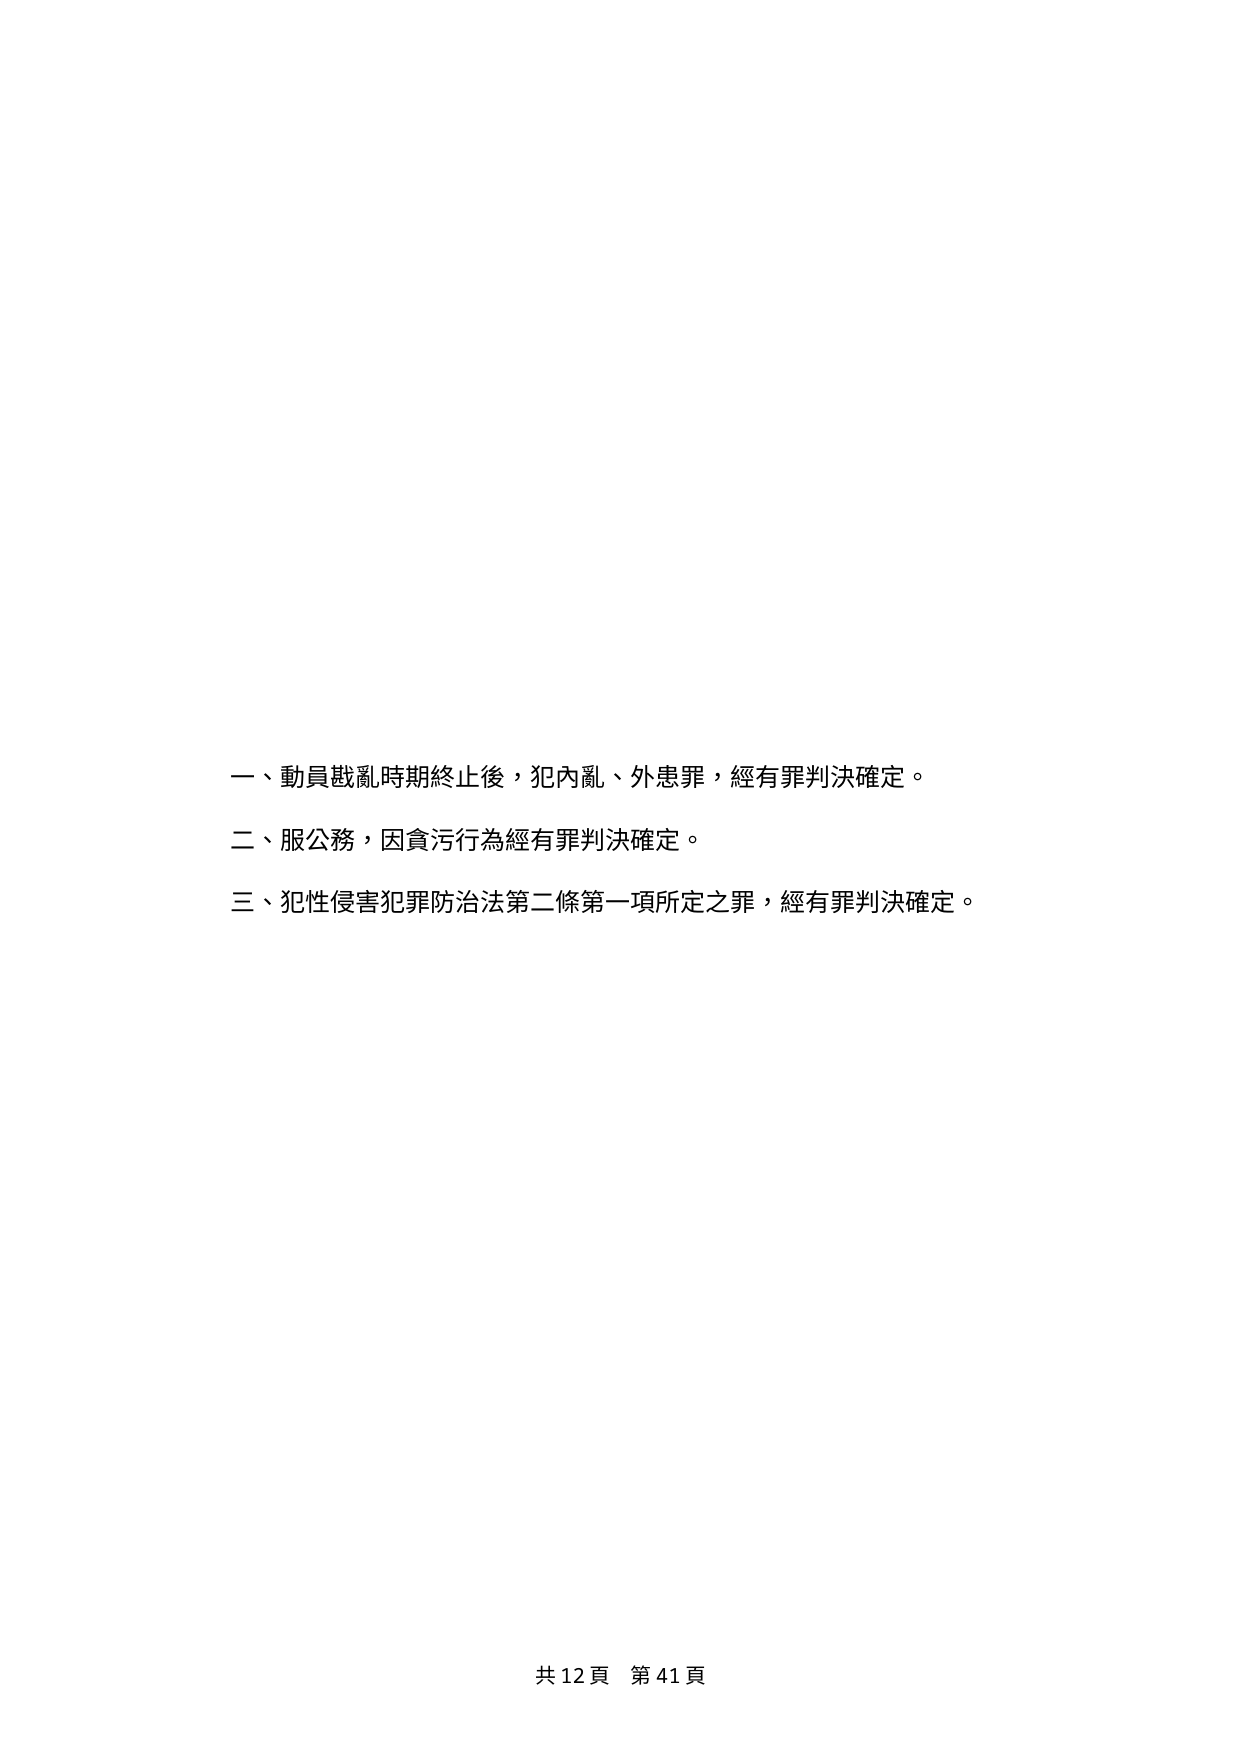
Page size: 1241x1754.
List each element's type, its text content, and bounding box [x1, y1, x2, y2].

text 三、犯性侵害犯罪防治法第二條第一項所定之罪，經有罪判決確定。 [230, 859, 1122, 922]
text 二、服公務，因貪污行為經有罪判決確定。 [230, 797, 1122, 859]
text 一、動員戡亂時期終止後，犯內亂、外患罪，經有罪判決確定。 [230, 734, 1122, 797]
